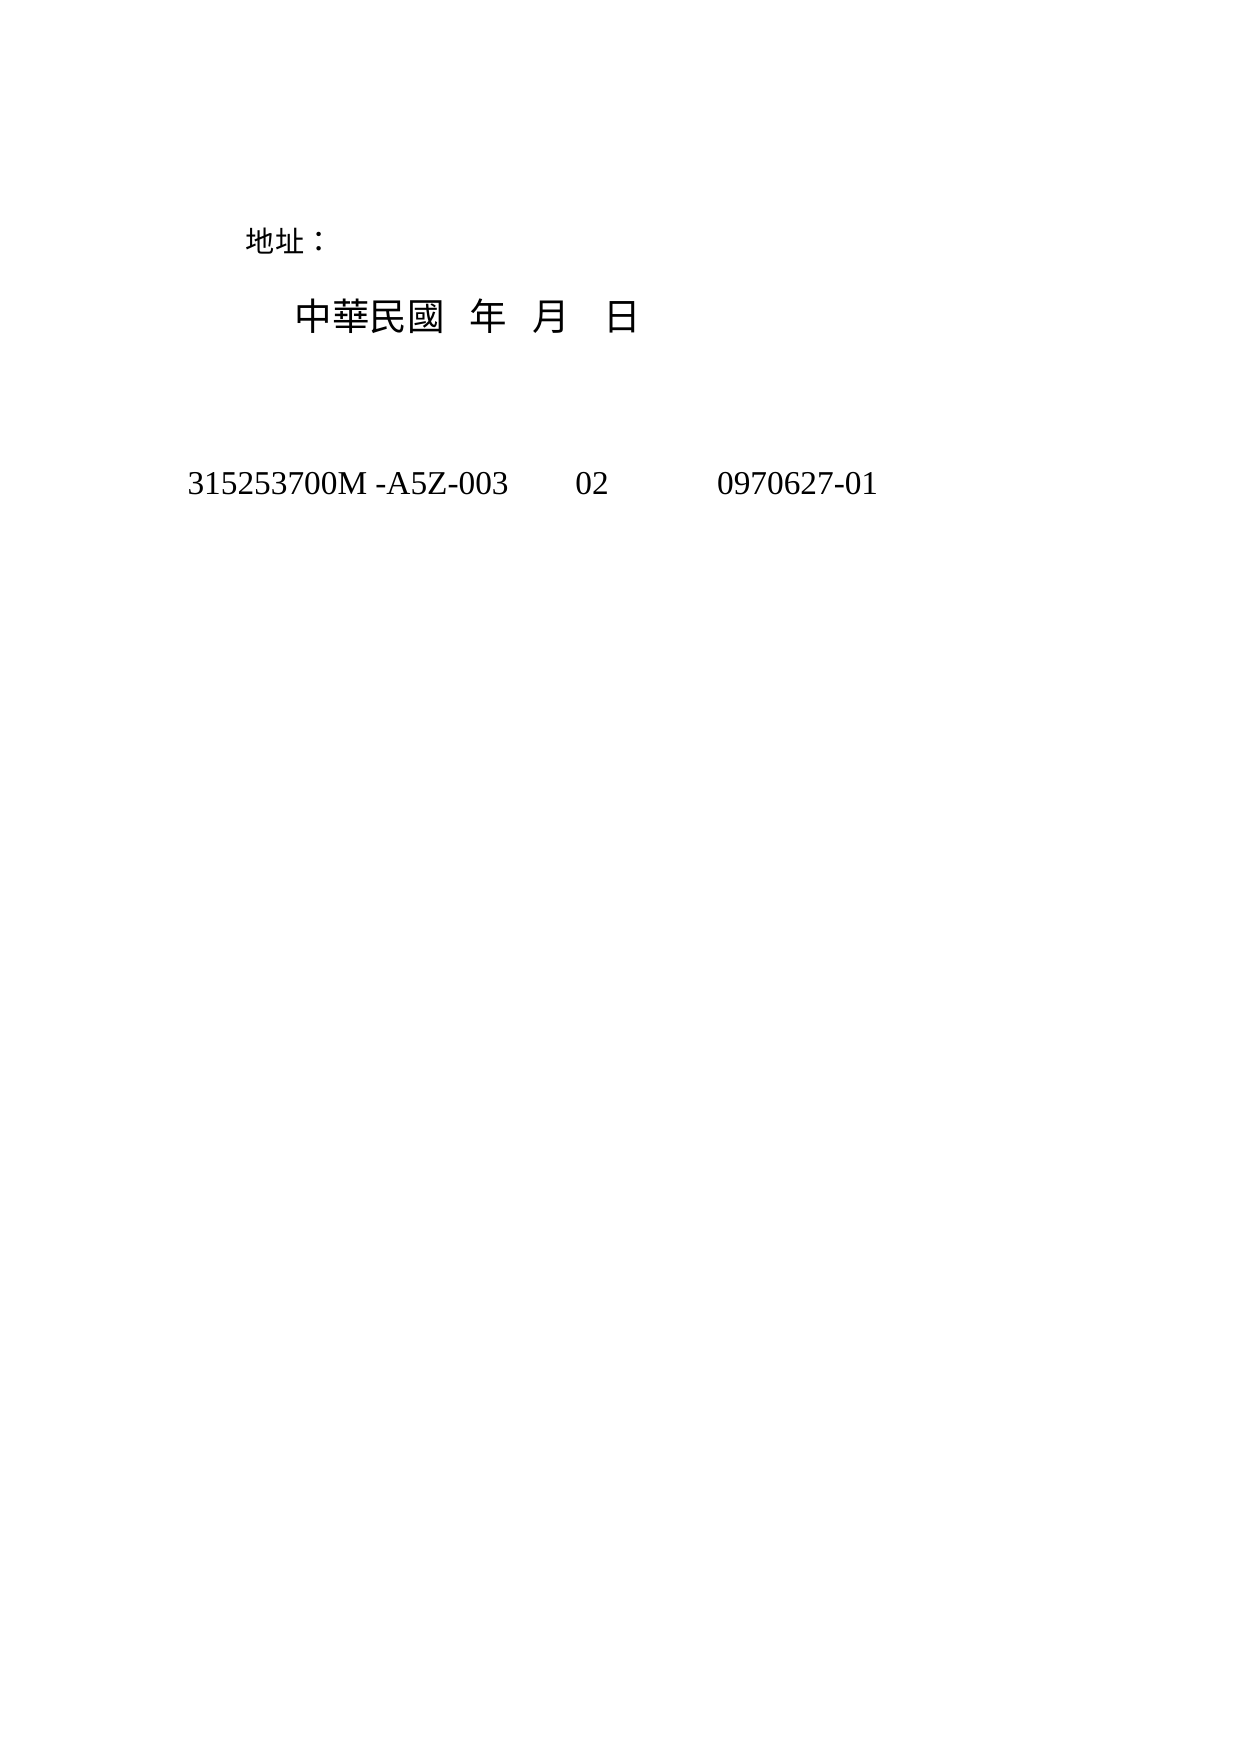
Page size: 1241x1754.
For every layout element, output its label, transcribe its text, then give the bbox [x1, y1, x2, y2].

text 地址： [187, 202, 1053, 277]
text 315253700M -A5Z-003 01 0970627-01 [187, 464, 1053, 501]
text 中華民國 年 月 日 [187, 277, 1053, 352]
